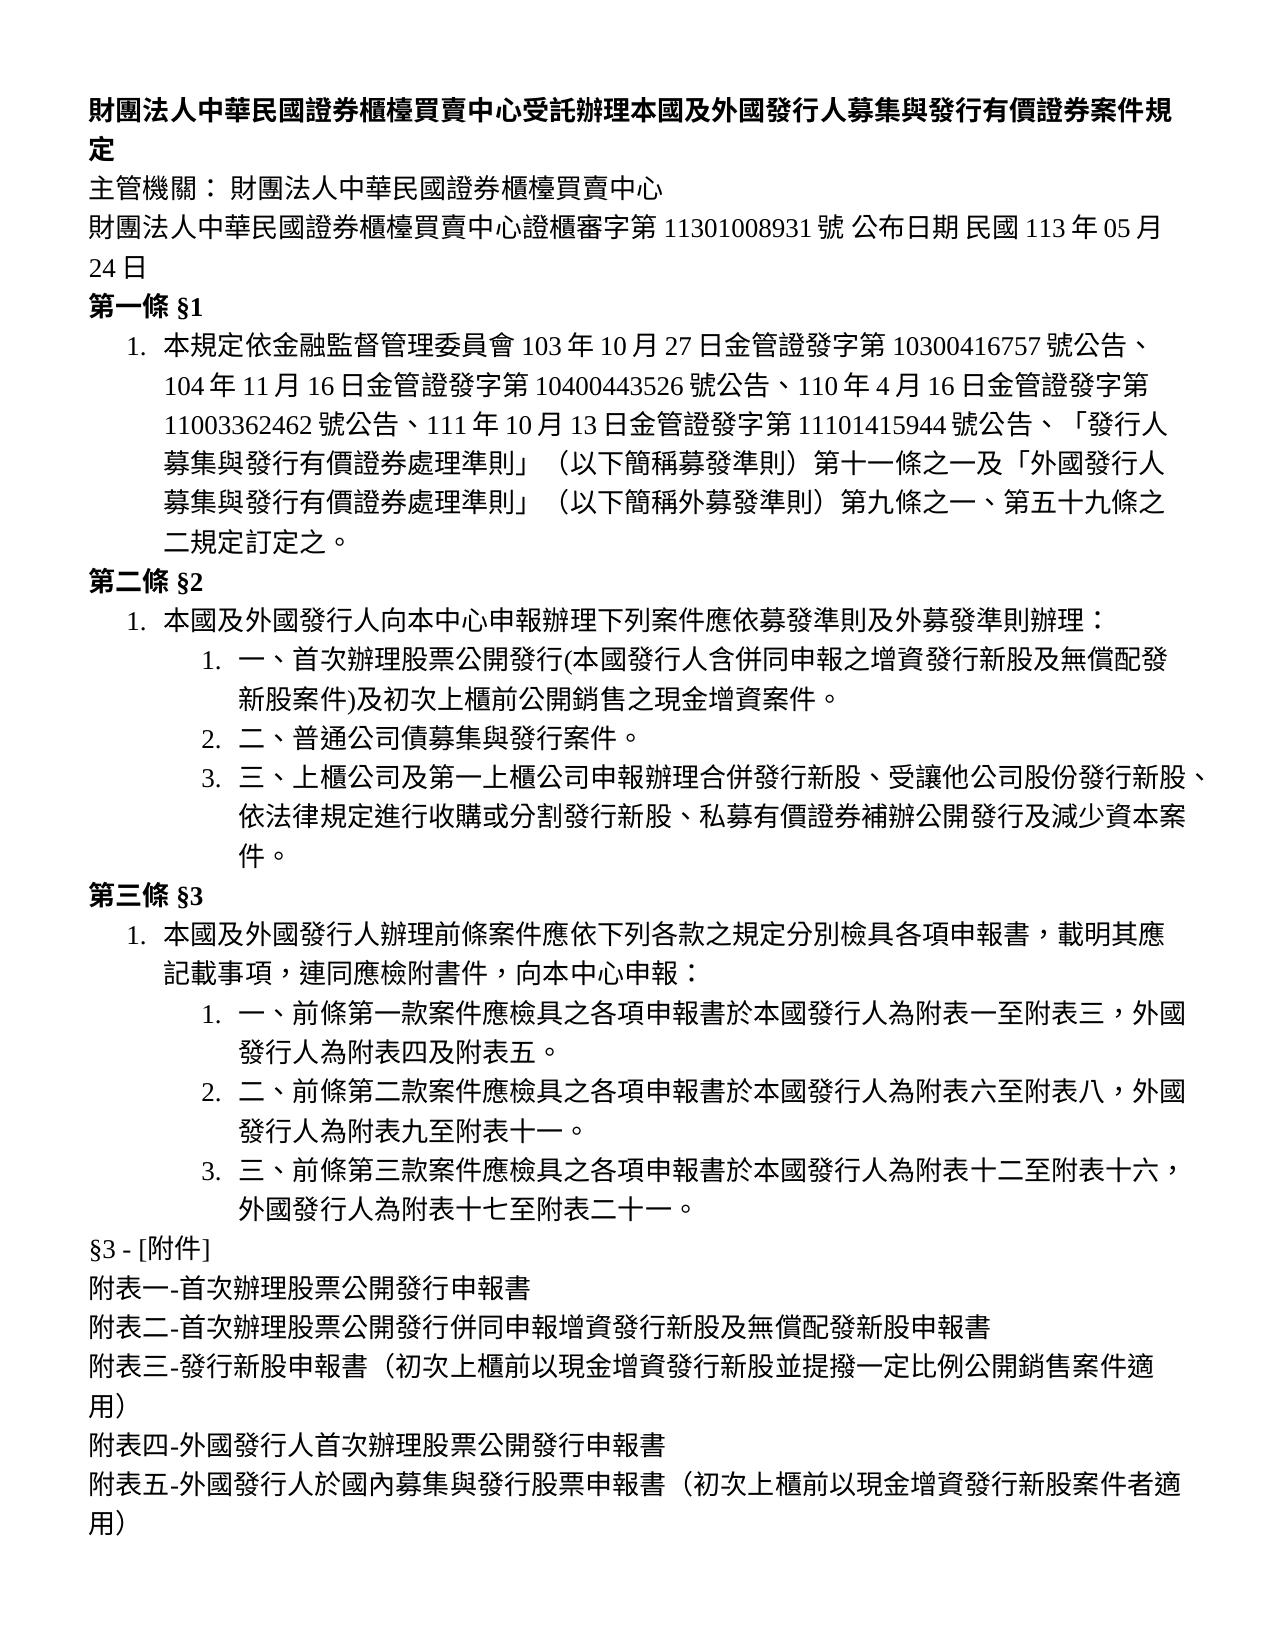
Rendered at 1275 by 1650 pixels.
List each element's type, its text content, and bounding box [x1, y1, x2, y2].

text §3 - [附件] [88, 1227, 1186, 1267]
list 二、普通公司債募集與發行案件。 [201, 717, 1186, 756]
list 二、前條第二款案件應檢具之各項申報書於本國發行人為附表六至附表八，外國發行人為附表九至附表十一。 [201, 1070, 1186, 1149]
list 本國及外國發行人辦理前條案件應依下列各款之規定分別檢具各項申報書，載明其應記載事項，連同應檢附書件，向本中心申報： [126, 913, 1186, 992]
text 附表一-首次辦理股票公開發行申報書 [88, 1267, 1186, 1306]
text 財團法人中華民國證券櫃檯買賣中心受託辦理本國及外國發行人募集與發行有價證券案件規定 [88, 88, 1186, 167]
text 附表三-發行新股申報書（初次上櫃前以現金增資發行新股並提撥一定比例公開銷售案件適用） [88, 1345, 1186, 1424]
list 本國及外國發行人向本中心申報辦理下列案件應依募發準則及外募發準則辦理： [126, 599, 1186, 638]
text 附表二-首次辦理股票公開發行併同申報增資發行新股及無償配發新股申報書 [88, 1306, 1186, 1345]
list 一、前條第一款案件應檢具之各項申報書於本國發行人為附表一至附表三，外國發行人為附表四及附表五。 [201, 992, 1186, 1070]
text 附表四-外國發行人首次辦理股票公開發行申報書 [88, 1424, 1186, 1463]
text 附表五-外國發行人於國內募集與發行股票申報書（初次上櫃前以現金增資發行新股案件者適用） [88, 1463, 1186, 1542]
list 三、前條第三款案件應檢具之各項申報書於本國發行人為附表十二至附表十六，外國發行人為附表十七至附表二十一。 [201, 1149, 1186, 1227]
text 第三條 §3 [88, 874, 1186, 913]
list 本規定依金融監督管理委員會103年10月27日金管證發字第10300416757號公告、104年11月16日金管證發字第10400443526號公告、110年4月16日金管證發字第11003362462號公告、111年10月13日金管證發字第11101415944號公告、「發行人募集與發行有價證券處理準則」（以下簡稱募發準則）第十一條之一及「外國發行人募集與發行有價證券處理準則」（以下簡稱外募發準則）第九條之一、第五十九條之二規定訂定之。 [126, 324, 1186, 560]
text 財團法人中華民國證券櫃檯買賣中心證櫃審字第 11301008931號 公布日期 民國113年05月24日 [88, 206, 1186, 285]
text 第二條 §2 [88, 560, 1186, 599]
text 主管機關： 財團法人中華民國證券櫃檯買賣中心 [88, 167, 1186, 206]
text 第一條 §1 [88, 285, 1186, 324]
list 一、首次辦理股票公開發行(本國發行人含併同申報之增資發行新股及無償配發新股案件)及初次上櫃前公開銷售之現金增資案件。 [201, 638, 1186, 717]
list 三、上櫃公司及第一上櫃公司申報辦理合併發行新股、受讓他公司股份發行新股、依法律規定進行收購或分割發行新股、私募有價證券補辦公開發行及減少資本案件。 [201, 756, 1186, 874]
